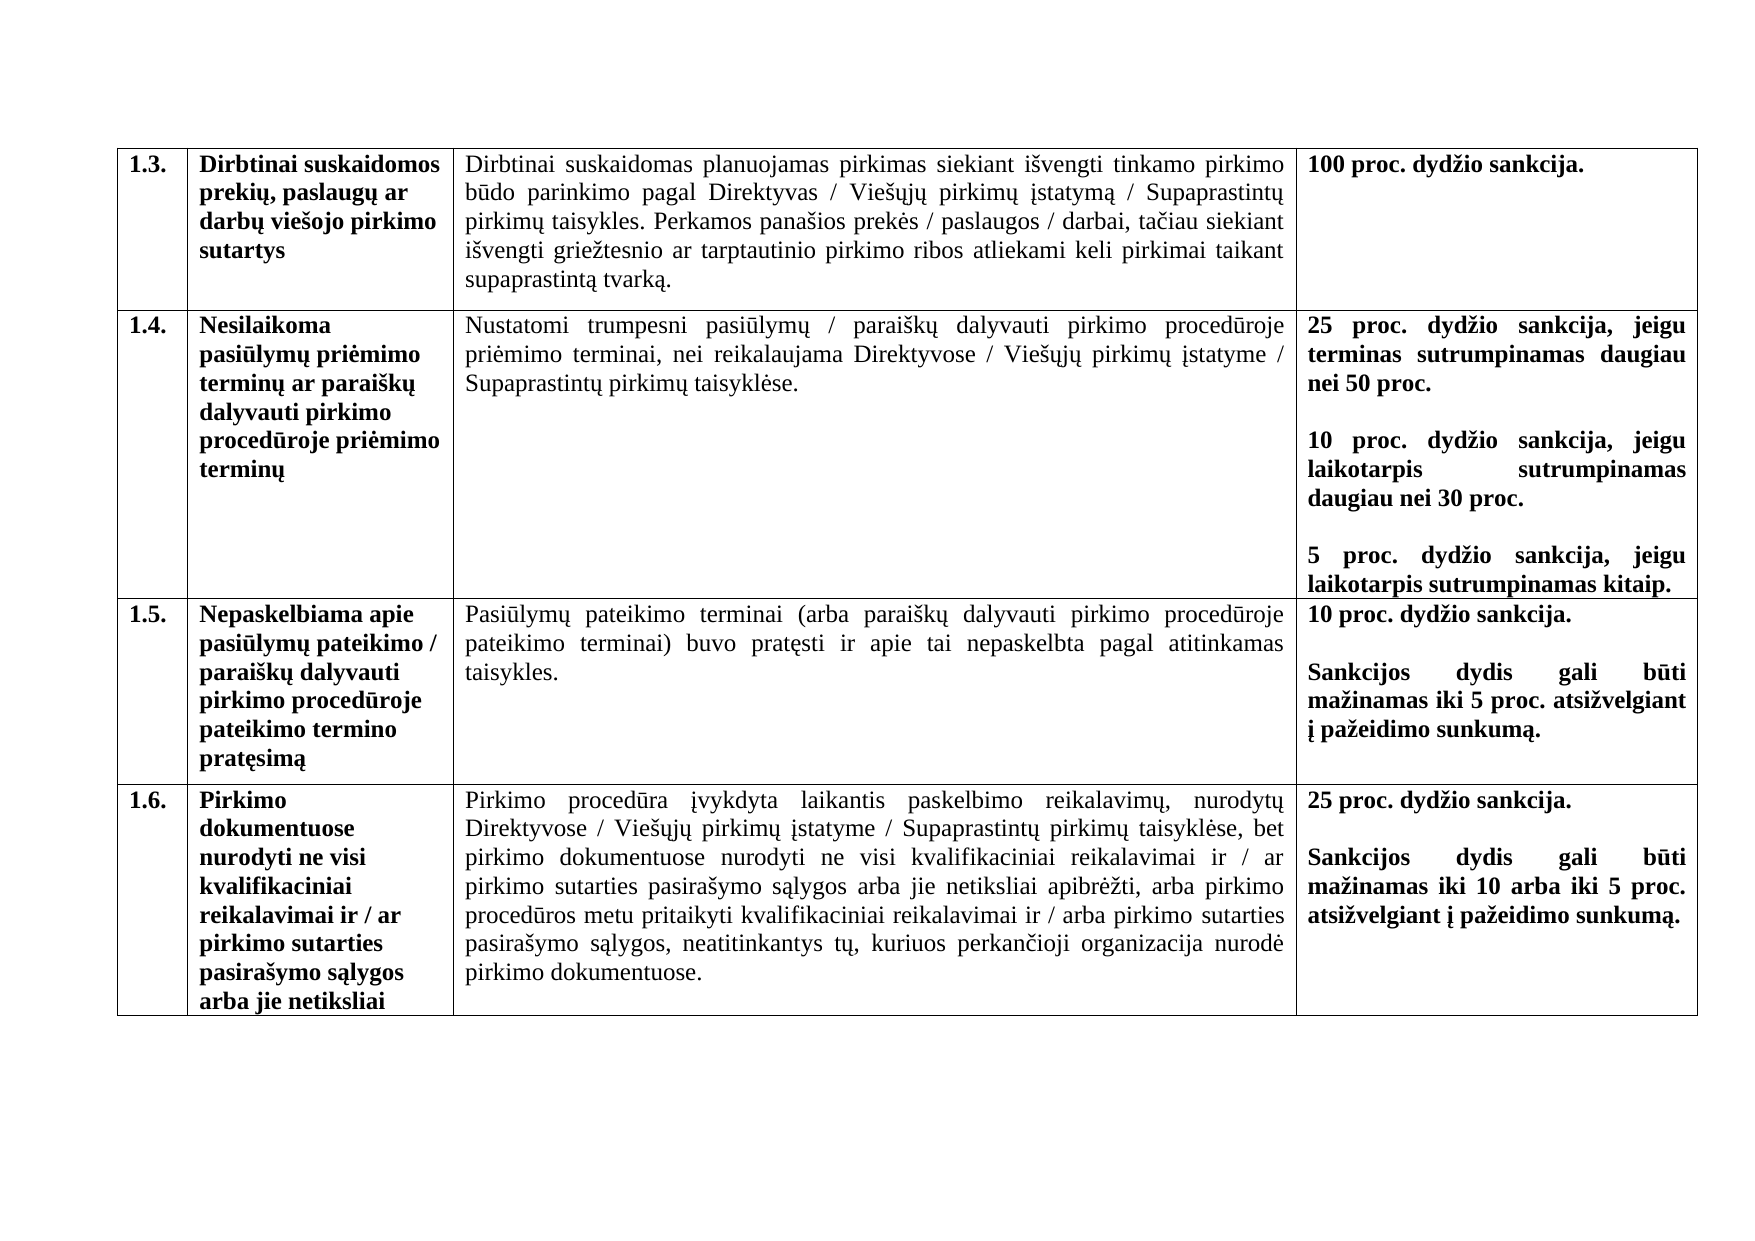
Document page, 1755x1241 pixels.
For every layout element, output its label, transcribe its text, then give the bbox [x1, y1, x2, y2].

table_cell Nepaskelbiama apie pasiūlymų pateikimo / paraiškų dalyvauti pirkimo procedūroje pateikimo termino pratęsimą [188, 599, 453, 784]
table_cell Nustatomi trumpesni pasiūlymų / paraiškų dalyvauti pirkimo procedūroje priėmimo terminai, nei reikalaujama Direktyvose / Viešųjų pirkimų įstatyme / Supaprastintų pirkimų taisyklėse. [454, 311, 1296, 598]
table_cell Pirkimo dokumentuose nurodyti ne visi kvalifikaciniai reikalavimai ir / ar pirkimo sutarties pasirašymo sąlygos arba jie netiksliai [188, 785, 453, 1015]
table_cell 25 proc. dydžio sankcija, jeigu terminas sutrumpinamas daugiau nei 50 proc. 10 proc. dydžio sankcija, jeigu laikotarpis sutrumpinamas daugiau nei 30 proc. 5 proc. dydžio sankcija, jeigu laikotarpis sutrumpinamas kitaip. [1297, 311, 1697, 598]
table_cell 100 proc. dydžio sankcija. [1297, 149, 1697, 309]
table_cell 1.6. [118, 785, 187, 1015]
table_cell 25 proc. dydžio sankcija. Sankcijos dydis gali būti mažinamas iki 10 arba iki 5 proc. atsižvelgiant į pažeidimo sunkumą. [1297, 785, 1697, 1015]
table_cell Pirkimo procedūra įvykdyta laikantis paskelbimo reikalavimų, nurodytų Direktyvose / Viešųjų pirkimų įstatyme / Supaprastintų pirkimų taisyklėse, bet pirkimo dokumentuose nurodyti ne visi kvalifikaciniai reikalavimai ir / ar pirkimo sutarties pasirašymo sąlygos arba jie netiksliai apibrėžti, arba pirkimo procedūros metu pritaikyti kvalifikaciniai reikalavimai ir / arba pirkimo sutarties pasirašymo sąlygos, neatitinkantys tų, kuriuos perkančioji organizacija nurodė pirkimo dokumentuose. [454, 785, 1296, 1015]
table_cell Pasiūlymų pateikimo terminai (arba paraiškų dalyvauti pirkimo procedūroje pateikimo terminai) buvo pratęsti ir apie tai nepaskelbta pagal atitinkamas taisykles. [454, 599, 1296, 784]
table_cell Dirbtinai suskaidomos prekių, paslaugų ar darbų viešojo pirkimo sutartys [188, 149, 453, 309]
table_cell Nesilaikoma pasiūlymų priėmimo terminų ar paraiškų dalyvauti pirkimo procedūroje priėmimo terminų [188, 311, 453, 598]
table_cell 10 proc. dydžio sankcija. Sankcijos dydis gali būti mažinamas iki 5 proc. atsižvelgiant į pažeidimo sunkumą. [1297, 599, 1697, 784]
table_cell Dirbtinai suskaidomas planuojamas pirkimas siekiant išvengti tinkamo pirkimo būdo parinkimo pagal Direktyvas / Viešųjų pirkimų įstatymą / Supaprastintų pirkimų taisykles. Perkamos panašios prekės / paslaugos / darbai, tačiau siekiant išvengti griežtesnio ar tarptautinio pirkimo ribos atliekami keli pirkimai taikant supaprastintą tvarką. [454, 149, 1296, 309]
table_cell 1.4. [118, 311, 187, 598]
table_cell 1.3. [118, 149, 187, 309]
table_cell 1.5. [118, 599, 187, 784]
